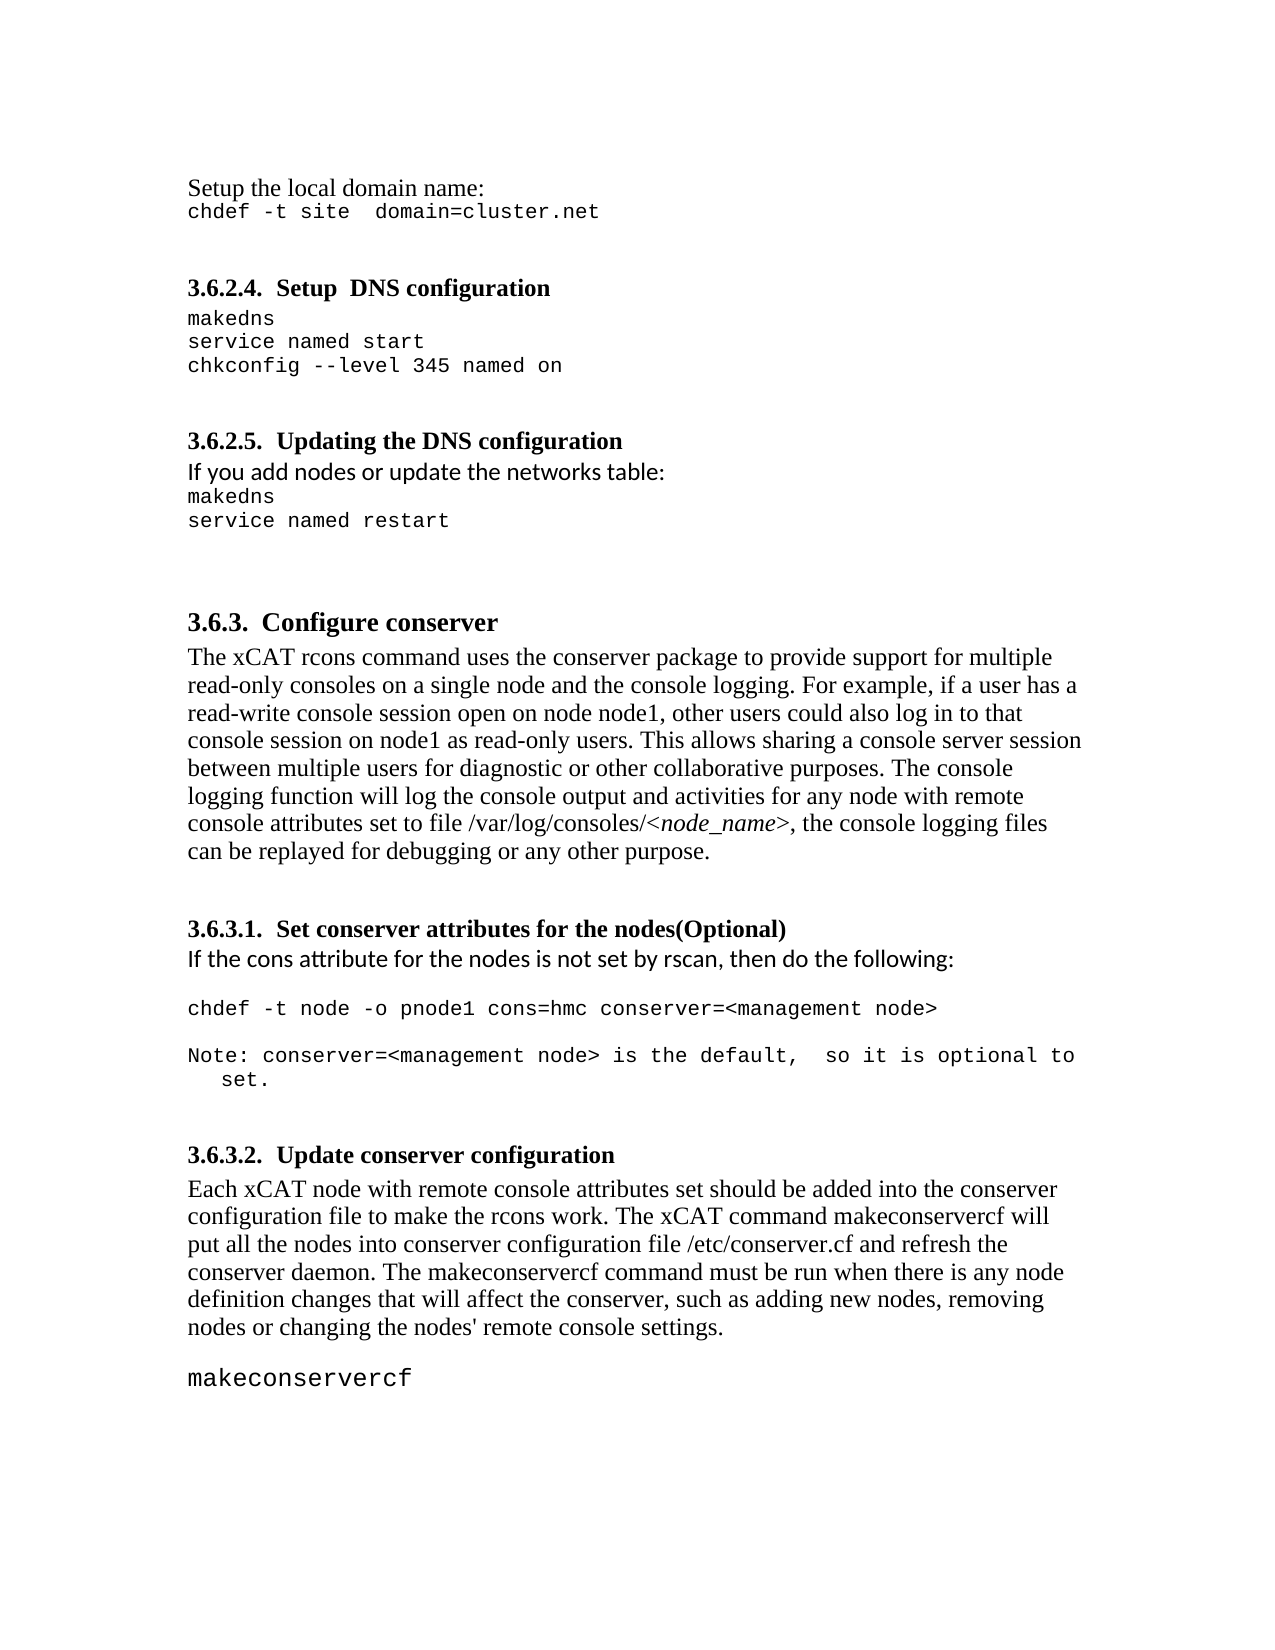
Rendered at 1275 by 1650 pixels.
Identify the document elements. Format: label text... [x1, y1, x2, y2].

text If the cons attribute for the nodes is not set by rscan, then do the following: [187, 949, 1087, 974]
subtitle Set conserver attributes for the nodes(Optional) [187, 915, 1087, 943]
subtitle Update conserver configuration [187, 1141, 1087, 1168]
text Note: conserver=<management node> is the default, so it is optional to set. [187, 1045, 1087, 1092]
text makedns [187, 308, 1087, 331]
text chdef -t site domain=cluster.net [187, 201, 1087, 225]
text chdef -t node -o pnode1 cons=hmc conserver=<management node> [187, 998, 1087, 1021]
text makedns [187, 486, 1087, 510]
subtitle Setup DNS configuration [187, 274, 1087, 301]
text service named start [187, 331, 1087, 355]
subtitle Updating the DNS configuration [187, 427, 1087, 455]
text Setup the local domain name: [187, 174, 1087, 201]
text If you add nodes or update the networks table: [187, 461, 1087, 486]
subtitle Configure conserver [187, 607, 1087, 637]
text service named restart [187, 510, 1087, 533]
text Each xCAT node with remote console attributes set should be added into the conserver configuration file to make the rcons work. The xCAT command makeconservercf will put all the nodes into conserver configuration file /etc/conserver.cf and refresh the conserver daemon. The makeconservercf command must be run when there is any node definition changes that will affect the conserver, such as adding new nodes, removing nodes or changing the nodes' remote console settings. [187, 1175, 1087, 1341]
text The xCAT rcons command uses the conserver package to provide support for multiple read-only consoles on a single node and the console logging. For example, if a user has a read-write console session open on node node1, other users could also log in to that console session on node1 as read-only users. This allows sharing a console server session between multiple users for diagnostic or other collaborative purposes. The console logging function will log the console output and activities for any node with remote console attributes set to file /var/log/consoles/<node_name>, the console logging files can be replayed for debugging or any other purpose. [187, 643, 1087, 865]
text makeconservercf [187, 1366, 1087, 1394]
text chkconfig --level 345 named on [187, 355, 1087, 378]
